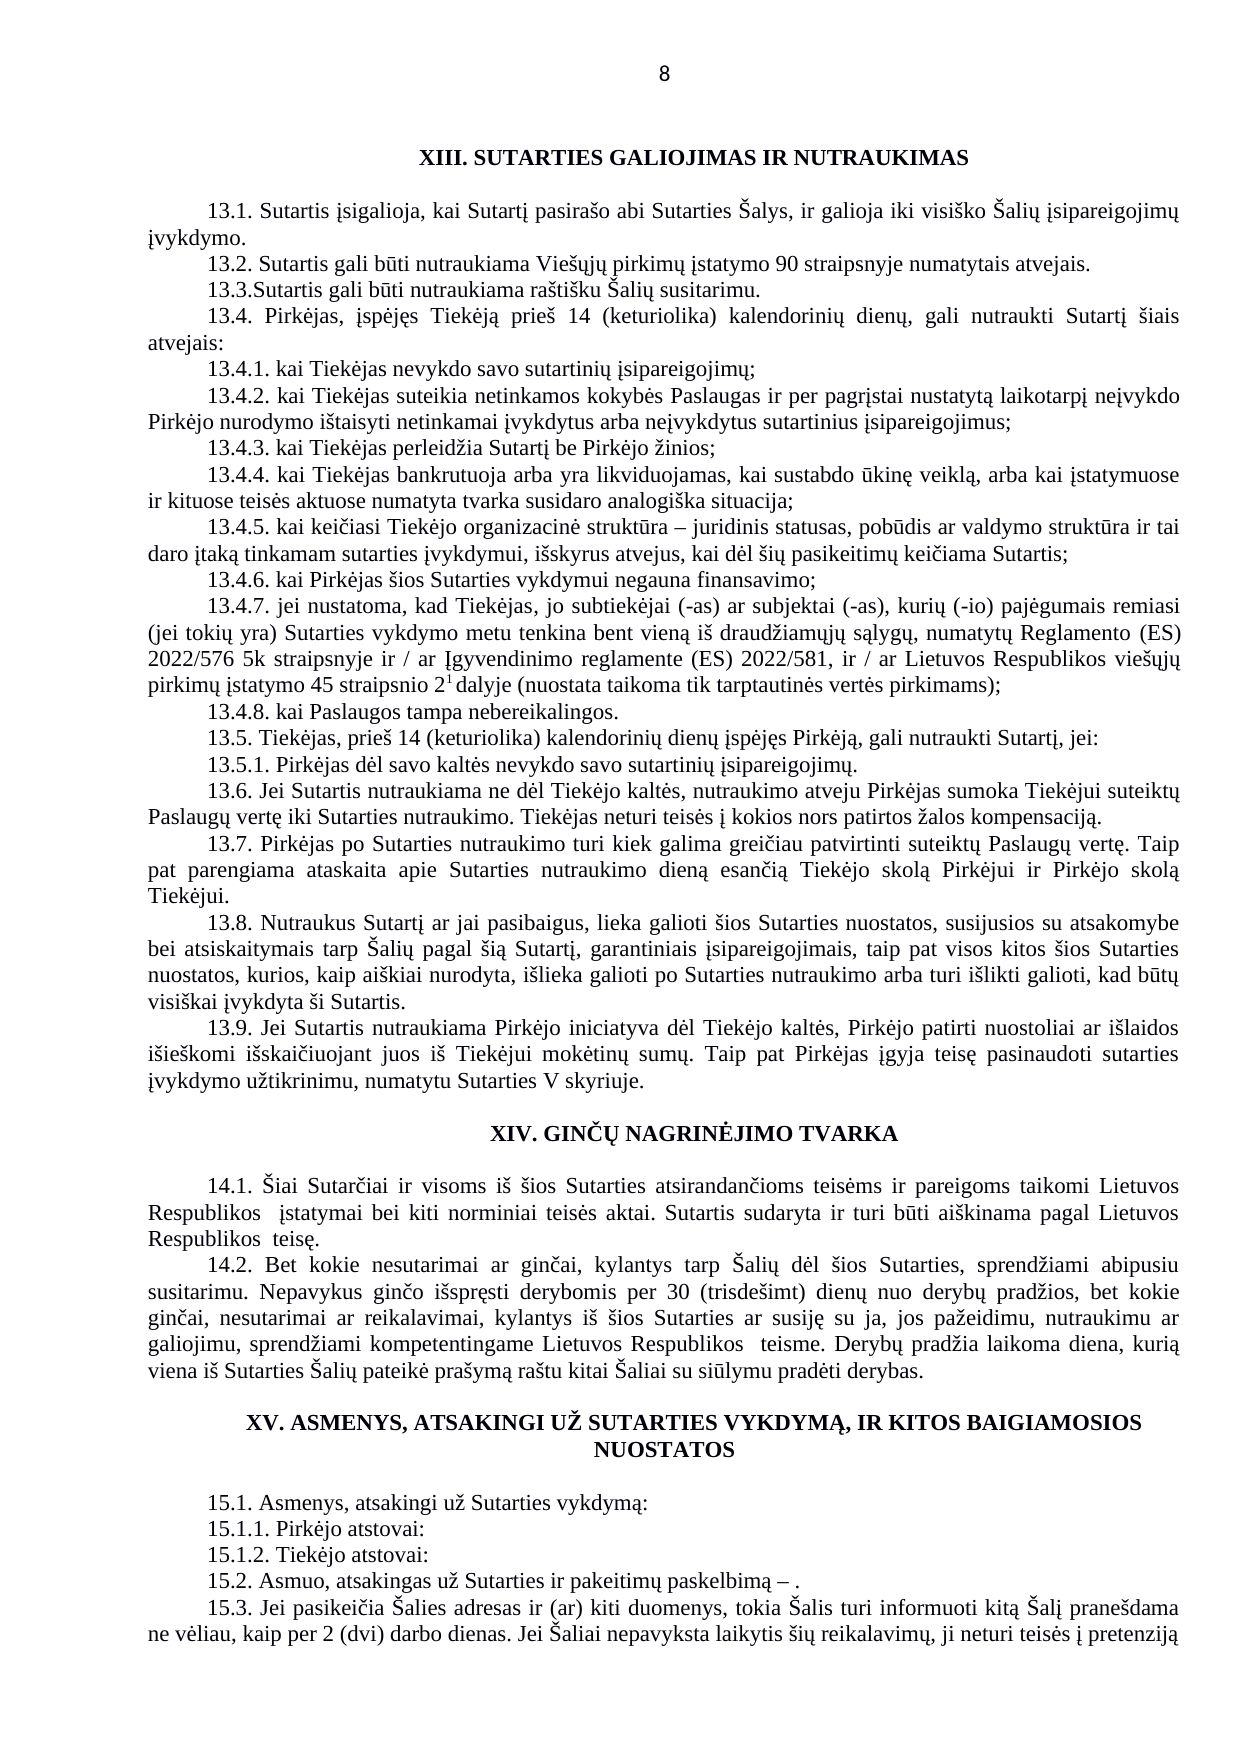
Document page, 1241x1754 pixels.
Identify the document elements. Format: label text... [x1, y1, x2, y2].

text 15.1.2. Tiekėjo atstovai: [148, 1541, 1181, 1568]
text 13.4.5. kai keičiasi Tiekėjo organizacinė struktūra – juridinis statusas, pobūdis ar valdymo struktūra ir tai daro įtaką tinkamam sutarties įvykdymui, išskyrus atvejus, kai dėl šių pasikeitimų keičiama Sutartis; [148, 513, 1181, 566]
text 13.3.Sutartis gali būti nutraukiama raštišku Šalių susitarimu. [148, 276, 1181, 303]
text 13.4.6. kai Pirkėjas šios Sutarties vykdymui negauna finansavimo; [148, 566, 1181, 592]
text XV. ASMENYS, ATSAKINGI UŽ SUTARTIES VYKDYMĄ, IR KITOS BAIGIAMOSIOS NUOSTATOS [148, 1409, 1181, 1462]
text 13.4.4. kai Tiekėjas bankrutuoja arba yra likviduojamas, kai sustabdo ūkinę veiklą, arba kai įstatymuose ir kituose teisės aktuose numatyta tvarka susidaro analogiška situacija; [148, 461, 1181, 513]
text 13.6. Jei Sutartis nutraukiama ne dėl Tiekėjo kaltės, nutraukimo atveju Pirkėjas sumoka Tiekėjui suteiktų Paslaugų vertę iki Sutarties nutraukimo. Tiekėjas neturi teisės į kokios nors patirtos žalos kompensaciją. [148, 777, 1181, 830]
text 13.4.3. kai Tiekėjas perleidžia Sutartį be Pirkėjo žinios; [148, 434, 1181, 461]
text XIV. GINČŲ NAGRINĖJIMO TVARKA [148, 1119, 1181, 1146]
text 15.1.1. Pirkėjo atstovai: [148, 1515, 1181, 1541]
text 13.9. Jei Sutartis nutraukiama Pirkėjo iniciatyva dėl Tiekėjo kaltės, Pirkėjo patirti nuostoliai ar išlaidos išieškomi išskaičiuojant juos iš Tiekėjui mokėtinų sumų. Taip pat Pirkėjas įgyja teisę pasinaudoti sutarties įvykdymo užtikrinimu, numatytu Sutarties V skyriuje. [148, 1014, 1181, 1093]
text 14.1. Šiai Sutarčiai ir visoms iš šios Sutarties atsirandančioms teisėms ir pareigoms taikomi Lietuvos Respublikos įstatymai bei kiti norminiai teisės aktai. Sutartis sudaryta ir turi būti aiškinama pagal Lietuvos Respublikos teisę. [148, 1172, 1181, 1251]
text 13.4.2. kai Tiekėjas suteikia netinkamos kokybės Paslaugas ir per pagrįstai nustatytą laikotarpį neįvykdo Pirkėjo nurodymo ištaisyti netinkamai įvykdytus arba neįvykdytus sutartinius įsipareigojimus; [148, 382, 1181, 434]
text 13.1. Sutartis įsigalioja, kai Sutartį pasirašo abi Sutarties Šalys, ir galioja iki visiško Šalių įsipareigojimų įvykdymo. [148, 197, 1181, 250]
text 13.2. Sutartis gali būti nutraukiama Viešųjų pirkimų įstatymo 90 straipsnyje numatytais atvejais. [148, 250, 1181, 276]
text 15.2. Asmuo, atsakingas už Sutarties ir pakeitimų paskelbimą – . [148, 1568, 1181, 1594]
text 15.3. Jei pasikeičia Šalies adresas ir (ar) kiti duomenys, tokia Šalis turi informuoti kitą Šalį pranešdama ne vėliau, kaip per 2 (dvi) darbo dienas. Jei Šaliai nepavyksta laikytis šių reikalavimų, ji neturi teisės į pretenziją [148, 1594, 1181, 1647]
text 13.7. Pirkėjas po Sutarties nutraukimo turi kiek galima greičiau patvirtinti suteiktų Paslaugų vertę. Taip pat parengiama ataskaita apie Sutarties nutraukimo dieną esančią Tiekėjo skolą Pirkėjui ir Pirkėjo skolą Tiekėjui. [148, 830, 1181, 909]
text 15.1. Asmenys, atsakingi už Sutarties vykdymą: [148, 1488, 1181, 1515]
text 13.4. Pirkėjas, įspėjęs Tiekėją prieš 14 (keturiolika) kalendorinių dienų, gali nutraukti Sutartį šiais atvejais: [148, 303, 1181, 355]
text 13.4.7. jei nustatoma, kad Tiekėjas, jo subtiekėjai (-as) ar subjektai (-as), kurių (-io) pajėgumais remiasi (jei tokių yra) Sutarties vykdymo metu tenkina bent vieną iš draudžiamųjų sąlygų, numatytų Reglamento (ES) 2022/576 5k straipsnyje ir / ar Įgyvendinimo reglamente (ES) 2022/581, ir / ar Lietuvos Respublikos viešųjų pirkimų įstatymo 45 straipsnio 21 dalyje (nuostata taikoma tik tarptautinės vertės pirkimams); [148, 592, 1181, 698]
text 13.5.1. Pirkėjas dėl savo kaltės nevykdo savo sutartinių įsipareigojimų. [148, 751, 1181, 777]
text XIII. SUTARTIES GALIOJIMAS IR NUTRAUKIMAS [148, 144, 1181, 171]
text 13.8. Nutraukus Sutartį ar jai pasibaigus, lieka galioti šios Sutarties nuostatos, susijusios su atsakomybe bei atsiskaitymais tarp Šalių pagal šią Sutartį, garantiniais įsipareigojimais, taip pat visos kitos šios Sutarties nuostatos, kurios, kaip aiškiai nurodyta, išlieka galioti po Sutarties nutraukimo arba turi išlikti galioti, kad būtų visiškai įvykdyta ši Sutartis. [148, 909, 1181, 1014]
text 13.4.1. kai Tiekėjas nevykdo savo sutartinių įsipareigojimų; [148, 355, 1181, 382]
text 14.2. Bet kokie nesutarimai ar ginčai, kylantys tarp Šalių dėl šios Sutarties, sprendžiami abipusiu susitarimu. Nepavykus ginčo išspręsti derybomis per 30 (trisdešimt) dienų nuo derybų pradžios, bet kokie ginčai, nesutarimai ar reikalavimai, kylantys iš šios Sutarties ar susiję su ja, jos pažeidimu, nutraukimu ar galiojimu, sprendžiami kompetentingame Lietuvos Respublikos teisme. Derybų pradžia laikoma diena, kurią viena iš Sutarties Šalių pateikė prašymą raštu kitai Šaliai su siūlymu pradėti derybas. [148, 1251, 1181, 1383]
text 13.5. Tiekėjas, prieš 14 (keturiolika) kalendorinių dienų įspėjęs Pirkėją, gali nutraukti Sutartį, jei: [148, 724, 1181, 751]
text 13.4.8. kai Paslaugos tampa nebereikalingos. [148, 698, 1181, 724]
